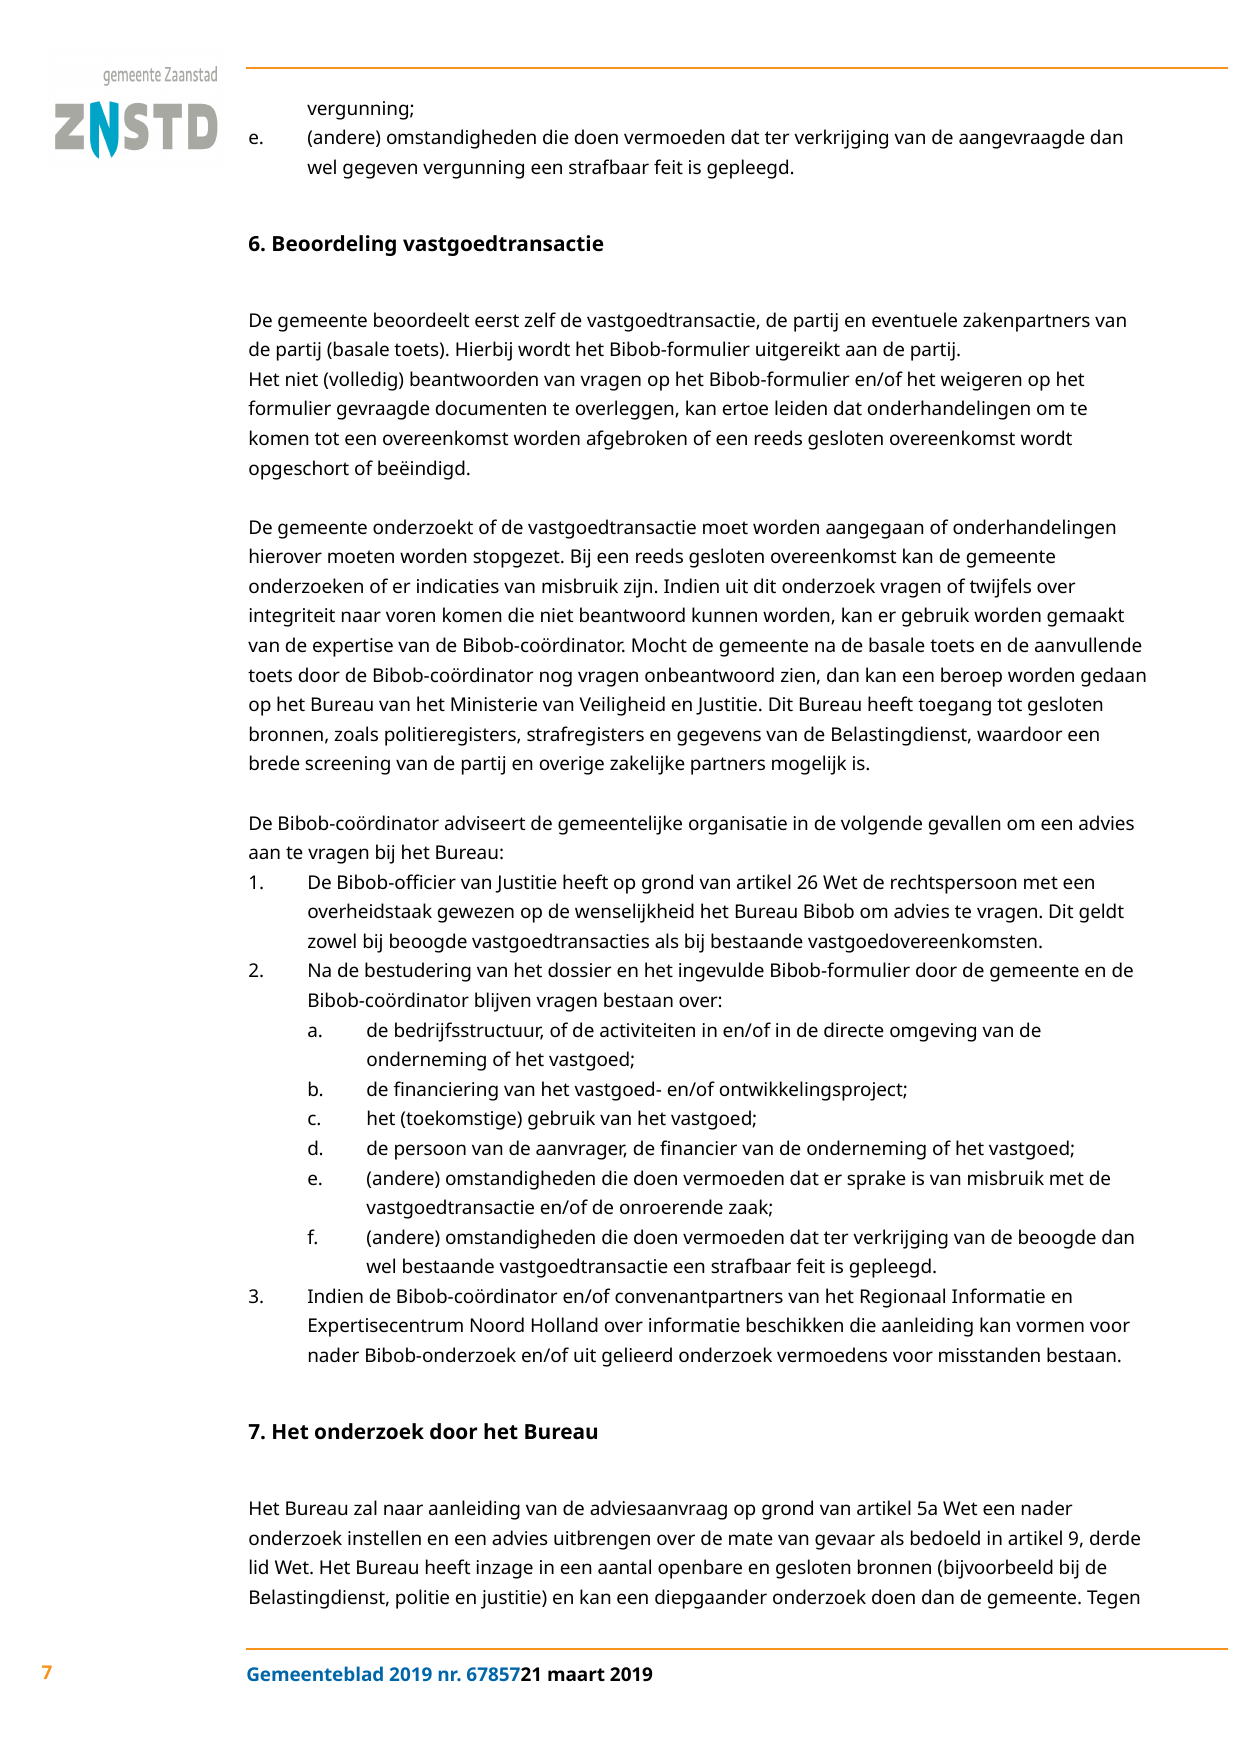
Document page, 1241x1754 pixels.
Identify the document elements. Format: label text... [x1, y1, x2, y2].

text De gemeente onderzoekt of de vastgoedtransactie moet worden aangegaan of onderhandelingen hierover moeten worden stopgezet. Bij een reeds gesloten overeenkomst kan de gemeente onderzoeken of er indicaties van misbruik zijn. Indien uit dit onderzoek vragen of twijfels over integriteit naar voren komen die niet beantwoord kunnen worden, kan er gebruik worden gemaakt van de expertise van de Bibob-coördinator. Mocht de gemeente na de basale toets en de aanvullende toets door de Bibob-coördinator nog vragen onbeantwoord zien, dan kan een beroep worden gedaan op het Bureau van het Ministerie van Veiligheid en Justitie. Dit Bureau heeft toegang tot gesloten bronnen, zoals politieregisters, strafregisters en gegevens van de Belastingdienst, waardoor een brede screening van de partij en overige zakelijke partners mogelijk is. [248, 514, 1152, 776]
list vergunning; [248, 95, 1152, 121]
list het (toekomstige) gebruik van het vastgoed; [307, 1106, 1152, 1131]
text Het Bureau zal naar aanleiding van de adviesaanvraag op grond van artikel 5a Wet een nader onderzoek instellen en een advies uitbrengen over de mate van gevaar als bedoeld in artikel 9, derde lid Wet. Het Bureau heeft inzage in een aantal openbare en gesloten bronnen (bijvoorbeeld bij de Belastingdienst, politie en justitie) en kan een diepgaander onderzoek doen dan de gemeente. Tegen [248, 1495, 1152, 1610]
list (andere) omstandigheden die doen vermoeden dat er sprake is van misbruik met de vastgoedtransactie en/of de onroerende zaak; [307, 1165, 1152, 1220]
text De Bibob-coördinator adviseert de gemeentelijke organisatie in de volgende gevallen om een advies aan te vragen bij het Bureau: [248, 810, 1152, 865]
list de bedrijfsstructuur, of de activiteiten in en/of in de directe omgeving van de onderneming of het vastgoed; [307, 1017, 1152, 1072]
list (andere) omstandigheden die doen vermoeden dat ter verkrijging van de aangevraagde dan wel gegeven vergunning een strafbaar feit is gepleegd. [248, 124, 1152, 180]
list (andere) omstandigheden die doen vermoeden dat ter verkrijging van de beoogde dan wel bestaande vastgoedtransactie een strafbaar feit is gepleegd. [307, 1224, 1152, 1279]
text De gemeente beoordeelt eerst zelf de vastgoedtransactie, de partij en eventuele zakenpartners van de partij (basale toets). Hierbij wordt het Bibob-formulier uitgereikt aan de partij. [248, 307, 1152, 362]
list de financiering van het vastgoed- en/of ontwikkelingsproject; [307, 1076, 1152, 1102]
list Na de bestudering van het dossier en het ingevulde Bibob-formulier door de gemeente en de Bibob-coördinator blijven vragen bestaan over: [248, 958, 1152, 1013]
text 6. Beoordeling vastgoedtransactie [248, 229, 1152, 258]
text Het niet (volledig) beantwoorden van vragen op het Bibob-formulier en/of het weigeren op het formulier gevraagde documenten te overleggen, kan ertoe leiden dat onderhandelingen om te komen tot een overeenkomst worden afgebroken of een reeds gesloten overeenkomst wordt opgeschort of beëindigd. [248, 366, 1152, 481]
picture [41, 47, 231, 172]
list De Bibob-officier van Justitie heeft op grond van artikel 26 Wet de rechtspersoon met een overheidstaak gewezen op de wenselijkheid het Bureau Bibob om advies te vragen. Dit geldt zowel bij beoogde vastgoedtransacties als bij bestaande vastgoedovereenkomsten. [248, 869, 1152, 954]
list Indien de Bibob-coördinator en/of convenantpartners van het Regionaal Informatie en Expertisecentrum Noord Holland over informatie beschikken die aanleiding kan vormen voor nader Bibob-onderzoek en/of uit gelieerd onderzoek vermoedens voor misstanden bestaan. [248, 1283, 1152, 1368]
list de persoon van de aanvrager, de financier van de onderneming of het vastgoed; [307, 1135, 1152, 1161]
text 7. Het onderzoek door het Bureau [248, 1417, 1152, 1446]
